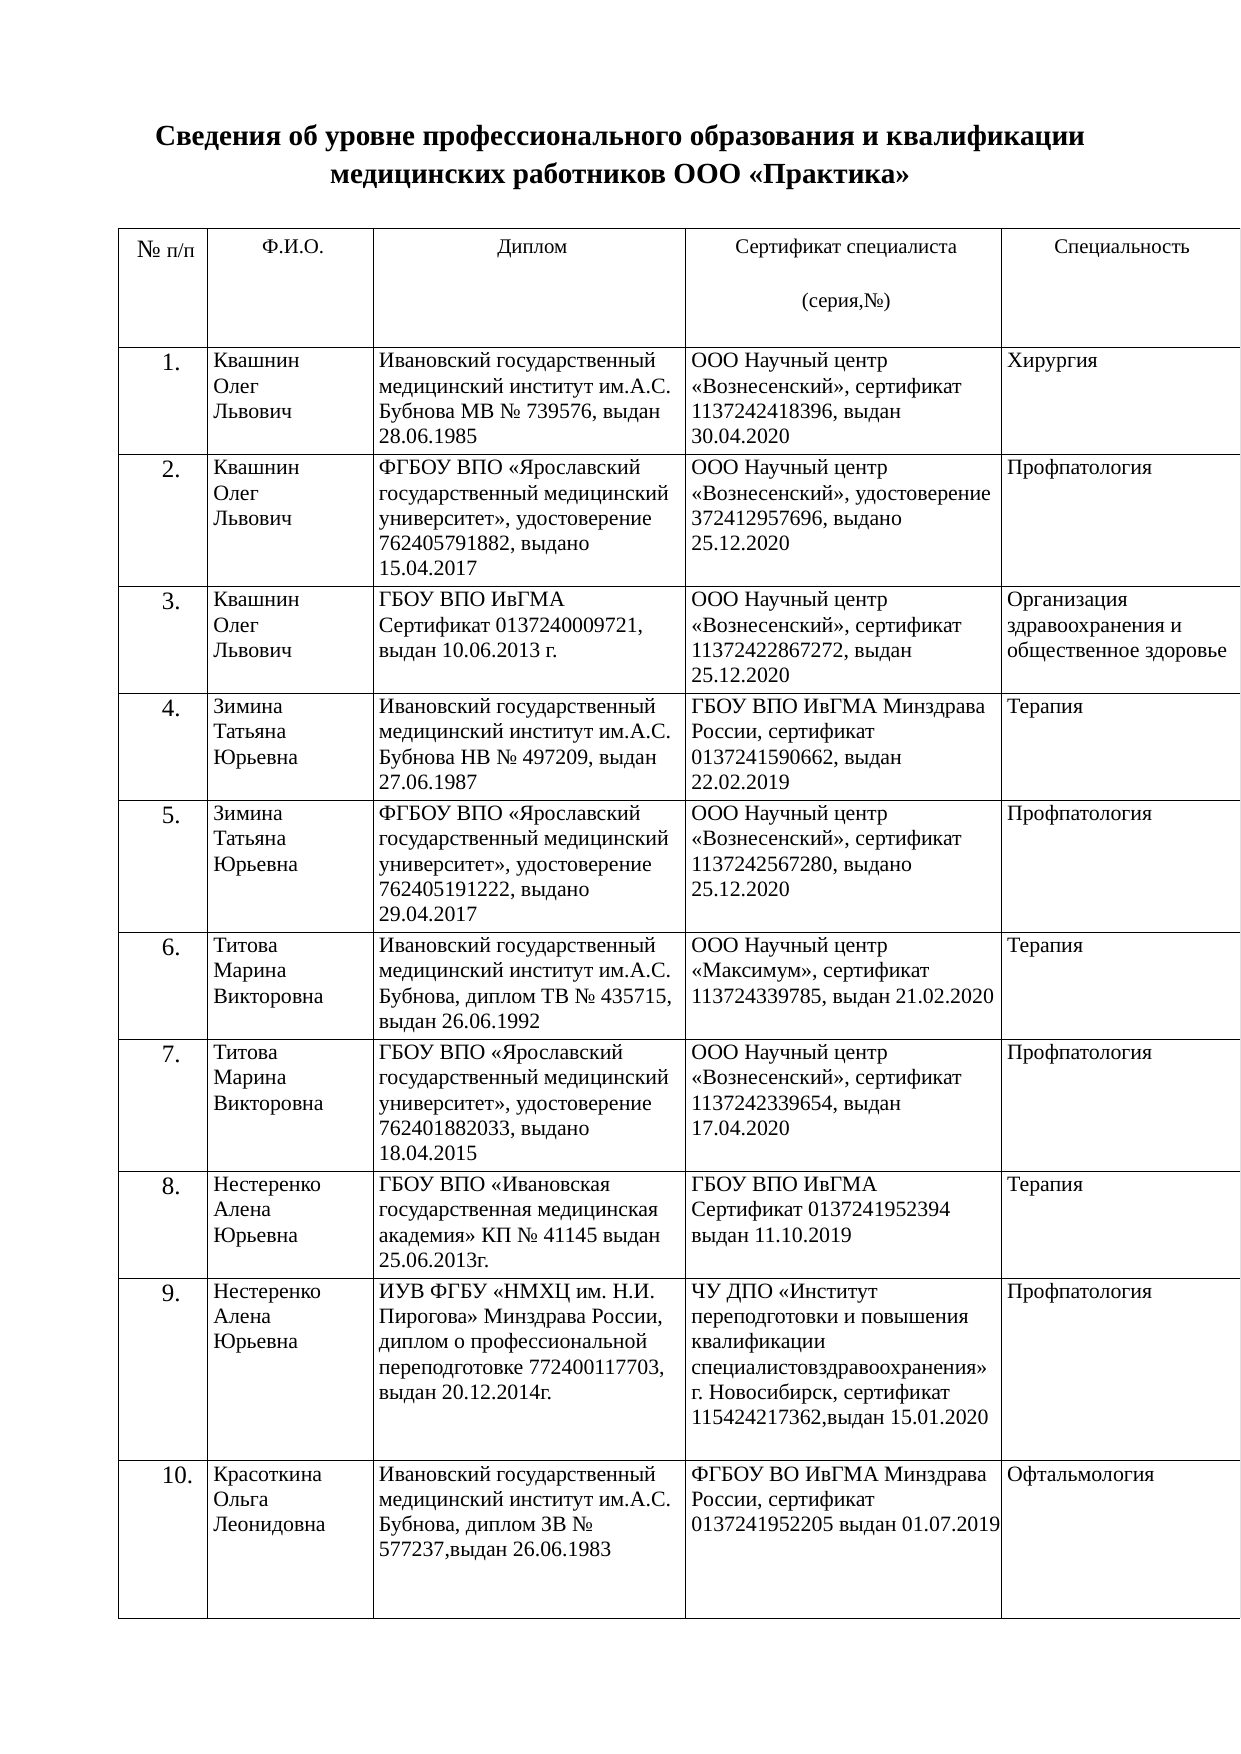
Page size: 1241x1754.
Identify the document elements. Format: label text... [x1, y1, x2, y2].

table_cell Красоткина Ольга Леонидовна [208, 1461, 373, 1618]
table_cell Офтальмология [1002, 1461, 1240, 1618]
table_cell ООО Научный центр «Вознесенский», сертификат 1137242418396, выдан 30.04.2020 [686, 348, 1001, 454]
table_cell ФГБОУ ВПО «Ярославский государственный медицинский университет», удостоверение 762405191222, выдано 29.04.2017 [374, 801, 685, 932]
table_cell [119, 933, 207, 1039]
table_cell Ивановский государственный медицинский институт им.А.С. Бубнова, диплом ЗВ № 577237,выдан 26.06.1983 [374, 1461, 685, 1618]
table_cell ГБОУ ВПО «Ярославский государственный медицинский университет», удостоверение 762401882033, выдано 18.04.2015 [374, 1040, 685, 1171]
table_cell [119, 1172, 207, 1278]
table_header Специальность [1002, 229, 1240, 347]
table_cell Ивановский государственный медицинский институт им.А.С. Бубнова, диплом ТВ № 435715, выдан 26.06.1992 [374, 933, 685, 1039]
table_cell Терапия [1002, 694, 1240, 800]
table_cell ООО Научный центр «Вознесенский», сертификат 1137242567280, выдано 25.12.2020 [686, 801, 1001, 932]
table_cell Титова Марина Викторовна [208, 1040, 373, 1171]
table_cell ГБОУ ВПО ИвГМА Сертификат 0137241952394 выдан 11.10.2019 [686, 1172, 1001, 1278]
table_cell Квашнин Олег Львович [208, 455, 373, 586]
table_cell Профпатология [1002, 801, 1240, 932]
table_cell Профпатология [1002, 1279, 1240, 1460]
table_cell Терапия [1002, 1172, 1240, 1278]
table_cell Титова Марина Викторовна [208, 933, 373, 1039]
table_cell ООО Научный центр «Вознесенский», удостоверение 372412957696, выдано 25.12.2020 [686, 455, 1001, 586]
table_cell [119, 694, 207, 800]
table_cell [119, 455, 207, 586]
table_cell Нестеренко Алена Юрьевна [208, 1279, 373, 1460]
table_cell ГБОУ ВПО ИвГМА Минздрава России, сертификат 0137241590662, выдан 22.02.2019 [686, 694, 1001, 800]
table_cell Организация здравоохранения и общественное здоровье [1002, 587, 1240, 693]
table_cell Нестеренко Алена Юрьевна [208, 1172, 373, 1278]
table_cell Хирургия [1002, 348, 1240, 454]
text Сведения об уровне профессионального образования и квалификации медицинских работников ООО «Практика» [118, 118, 1122, 190]
table_cell Зимина Татьяна Юрьевна [208, 801, 373, 932]
table_header Ф.И.О. [208, 229, 373, 347]
table_cell Терапия [1002, 933, 1240, 1039]
table_cell [119, 1461, 207, 1618]
table_cell [119, 348, 207, 454]
table_header Сертификат специалиста (серия,№) [686, 229, 1001, 347]
table_cell ООО Научный центр «Вознесенский», сертификат 1137242339654, выдан 17.04.2020 [686, 1040, 1001, 1171]
table_cell [119, 587, 207, 693]
table_cell [119, 1279, 207, 1460]
table_header № п/п [119, 229, 207, 347]
table_cell ИУВ ФГБУ «НМХЦ им. Н.И. Пирогова» Минздрава России, диплом о профессиональной переподготовке 772400117703, выдан 20.12.2014г. [374, 1279, 685, 1460]
table_cell ГБОУ ВПО «Ивановская государственная медицинская академия» КП № 41145 выдан 25.06.2013г. [374, 1172, 685, 1278]
table_cell Зимина Татьяна Юрьевна [208, 694, 373, 800]
table_cell Профпатология [1002, 455, 1240, 586]
table_cell Ивановский государственный медицинский институт им.А.С. Бубнова МВ № 739576, выдан 28.06.1985 [374, 348, 685, 454]
table_cell ФГБОУ ВО ИвГМА Минздрава России, сертификат 0137241952205 выдан 01.07.2019 [686, 1461, 1001, 1618]
table_cell ООО Научный центр «Вознесенский», сертификат 11372422867272, выдан 25.12.2020 [686, 587, 1001, 693]
table_cell Квашнин Олег Львович [208, 587, 373, 693]
table_cell [119, 801, 207, 932]
table_cell ФГБОУ ВПО «Ярославский государственный медицинский университет», удостоверение 762405791882, выдано 15.04.2017 [374, 455, 685, 586]
table_cell Профпатология [1002, 1040, 1240, 1171]
table_header Диплом [374, 229, 685, 347]
table_cell ООО Научный центр «Максимум», сертификат 113724339785, выдан 21.02.2020 [686, 933, 1001, 1039]
table_cell ЧУ ДПО «Институт переподготовки и повышения квалификации специалистовздравоохранения» г. Новосибирск, сертификат 115424217362,выдан 15.01.2020 [686, 1279, 1001, 1460]
table_cell Ивановский государственный медицинский институт им.А.С. Бубнова НВ № 497209, выдан 27.06.1987 [374, 694, 685, 800]
table_cell ГБОУ ВПО ИвГМА Сертификат 0137240009721, выдан 10.06.2013 г. [374, 587, 685, 693]
table_cell Квашнин Олег Львович [208, 348, 373, 454]
table_cell [119, 1040, 207, 1171]
